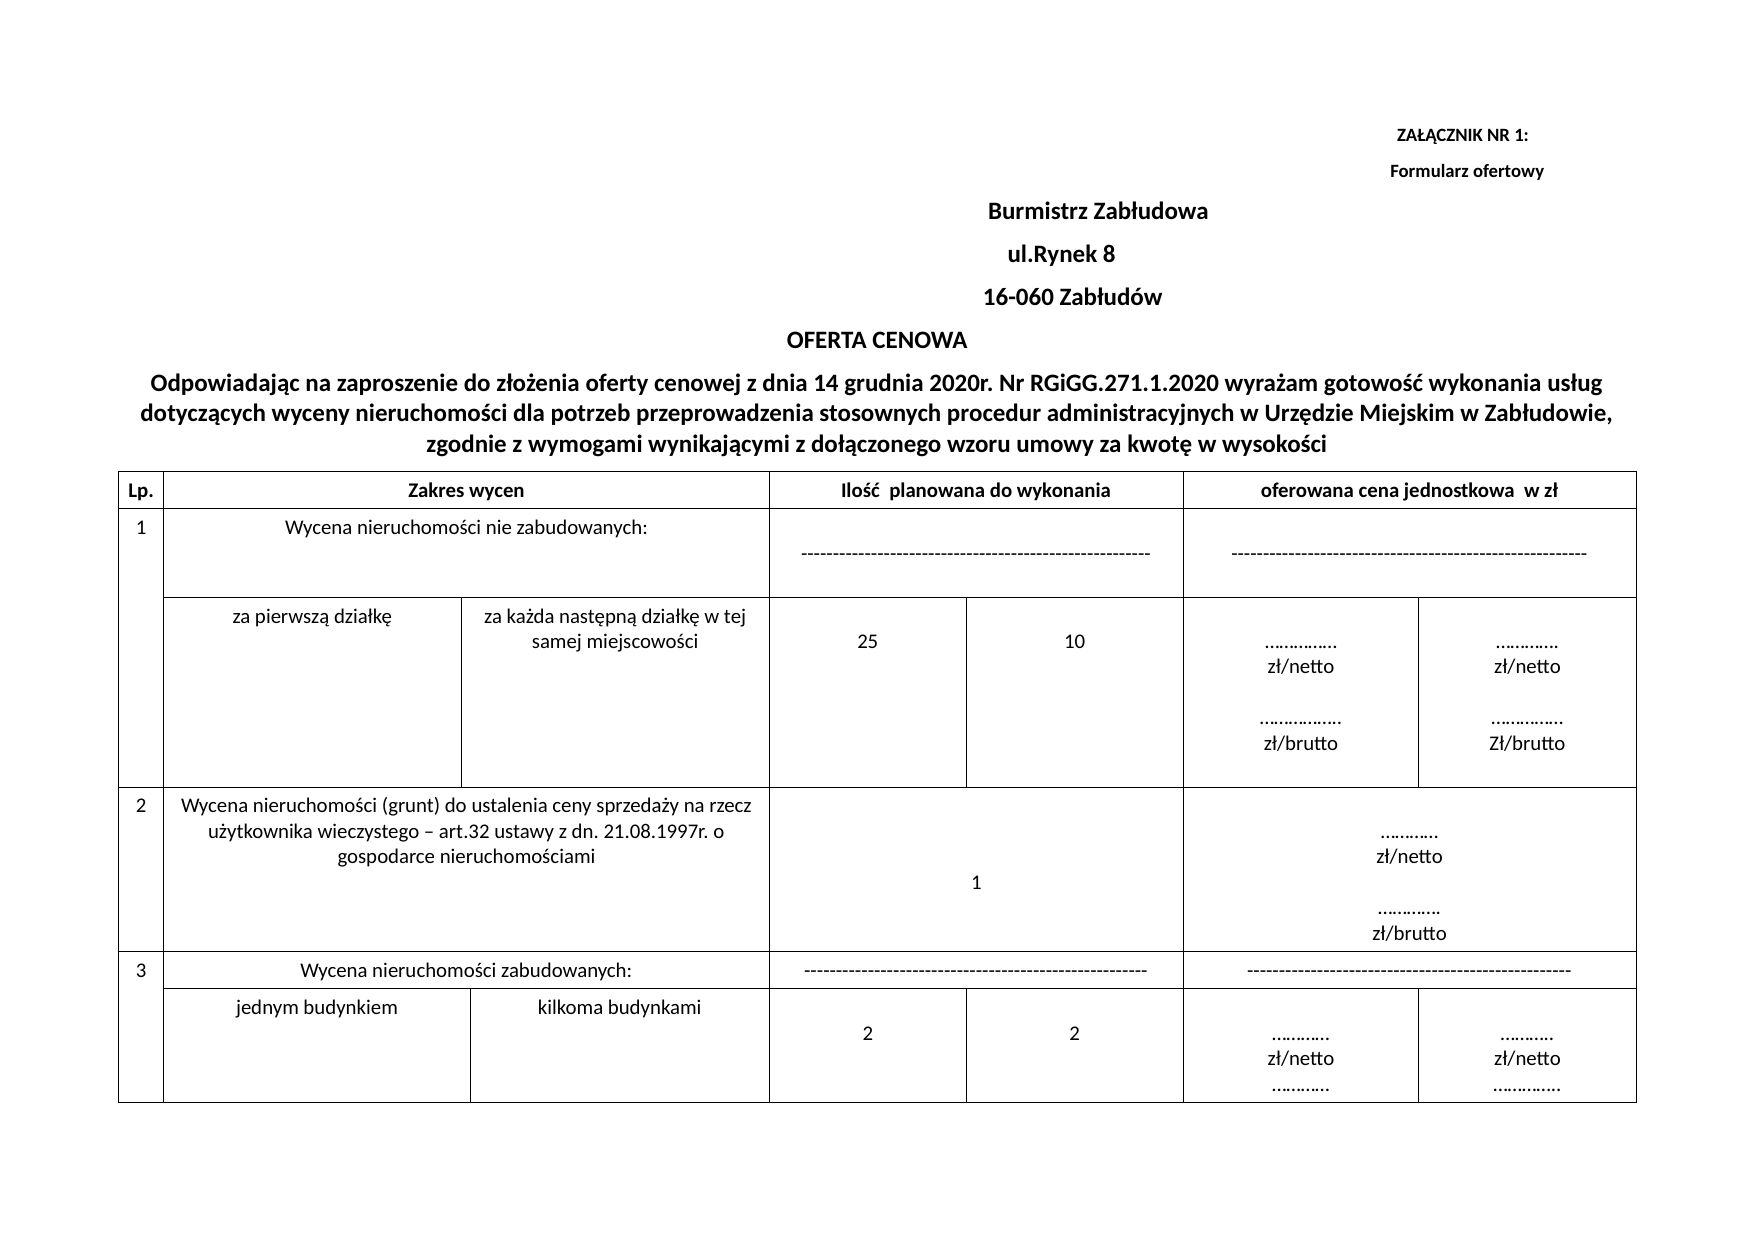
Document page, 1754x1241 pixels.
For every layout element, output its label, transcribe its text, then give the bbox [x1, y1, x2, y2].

table_cell ------------------------------------------------------ [770, 952, 1183, 988]
text 16-060 Zabłudów [118, 281, 1636, 311]
text ZAŁĄCZNIK NR 1: [118, 118, 1636, 147]
table_cell Wycena nieruchomości zabudowanych: [164, 952, 769, 988]
table_cell -------------------------------------------------------- [1184, 509, 1636, 597]
table_cell ………… zł/netto ………… [1184, 989, 1418, 1102]
table_cell 1 [119, 509, 163, 786]
table_cell za każda następną działkę w tej samej miejscowości [462, 598, 769, 786]
table_cell 2 [119, 788, 163, 951]
text OFERTA CENOWA [118, 324, 1636, 354]
table_cell ……….. zł/netto ………….. [1419, 989, 1636, 1102]
table_header Zakres wycen [164, 472, 769, 508]
table_cell …………… zł/netto …………….. zł/brutto [1184, 598, 1418, 786]
table_cell 3 [119, 952, 163, 1102]
table_cell …………. zł/netto …………… Zł/brutto [1419, 598, 1636, 786]
text Burmistrz Zabłudowa [118, 195, 1636, 225]
table_cell 25 [770, 598, 966, 786]
table_cell 2 [770, 989, 966, 1102]
table_cell kilkoma budynkami [471, 989, 769, 1102]
table_header oferowana cena jednostkowa w zł [1184, 472, 1636, 508]
table_cell za pierwszą działkę [164, 598, 461, 786]
table_cell --------------------------------------------------- [1184, 952, 1636, 988]
table_cell ………… zł/netto …………. zł/brutto [1184, 788, 1636, 951]
table_cell 1 [770, 788, 1183, 951]
table_cell jednym budynkiem [164, 989, 470, 1102]
table_header Ilość planowana do wykonania [770, 472, 1183, 508]
table_cell ------------------------------------------------------- [770, 509, 1183, 597]
table_cell 10 [967, 598, 1183, 786]
table_cell Wycena nieruchomości nie zabudowanych: [164, 509, 769, 597]
text Formularz ofertowy [118, 159, 1636, 182]
table_cell 2 [967, 989, 1183, 1102]
text Odpowiadając na zaproszenie do złożenia oferty cenowej z dnia 14 grudnia 2020r. Nr RGiGG.271.1.2020 wyrażam gotowość wykonania usług dotyczących wyceny nieruchomości dla potrzeb przeprowadzenia stosownych procedur administracyjnych w Urzędzie Miejskim w Zabłudowie, zgodnie z wymogami wynikającymi z dołączonego wzoru umowy za kwotę w wysokości [118, 367, 1636, 458]
text ul.Rynek 8 [118, 238, 1636, 268]
table_header Lp. [119, 472, 163, 508]
table_cell Wycena nieruchomości (grunt) do ustalenia ceny sprzedaży na rzecz użytkownika wieczystego – art.32 ustawy z dn. 21.08.1997r. o gospodarce nieruchomościami [164, 788, 769, 951]
